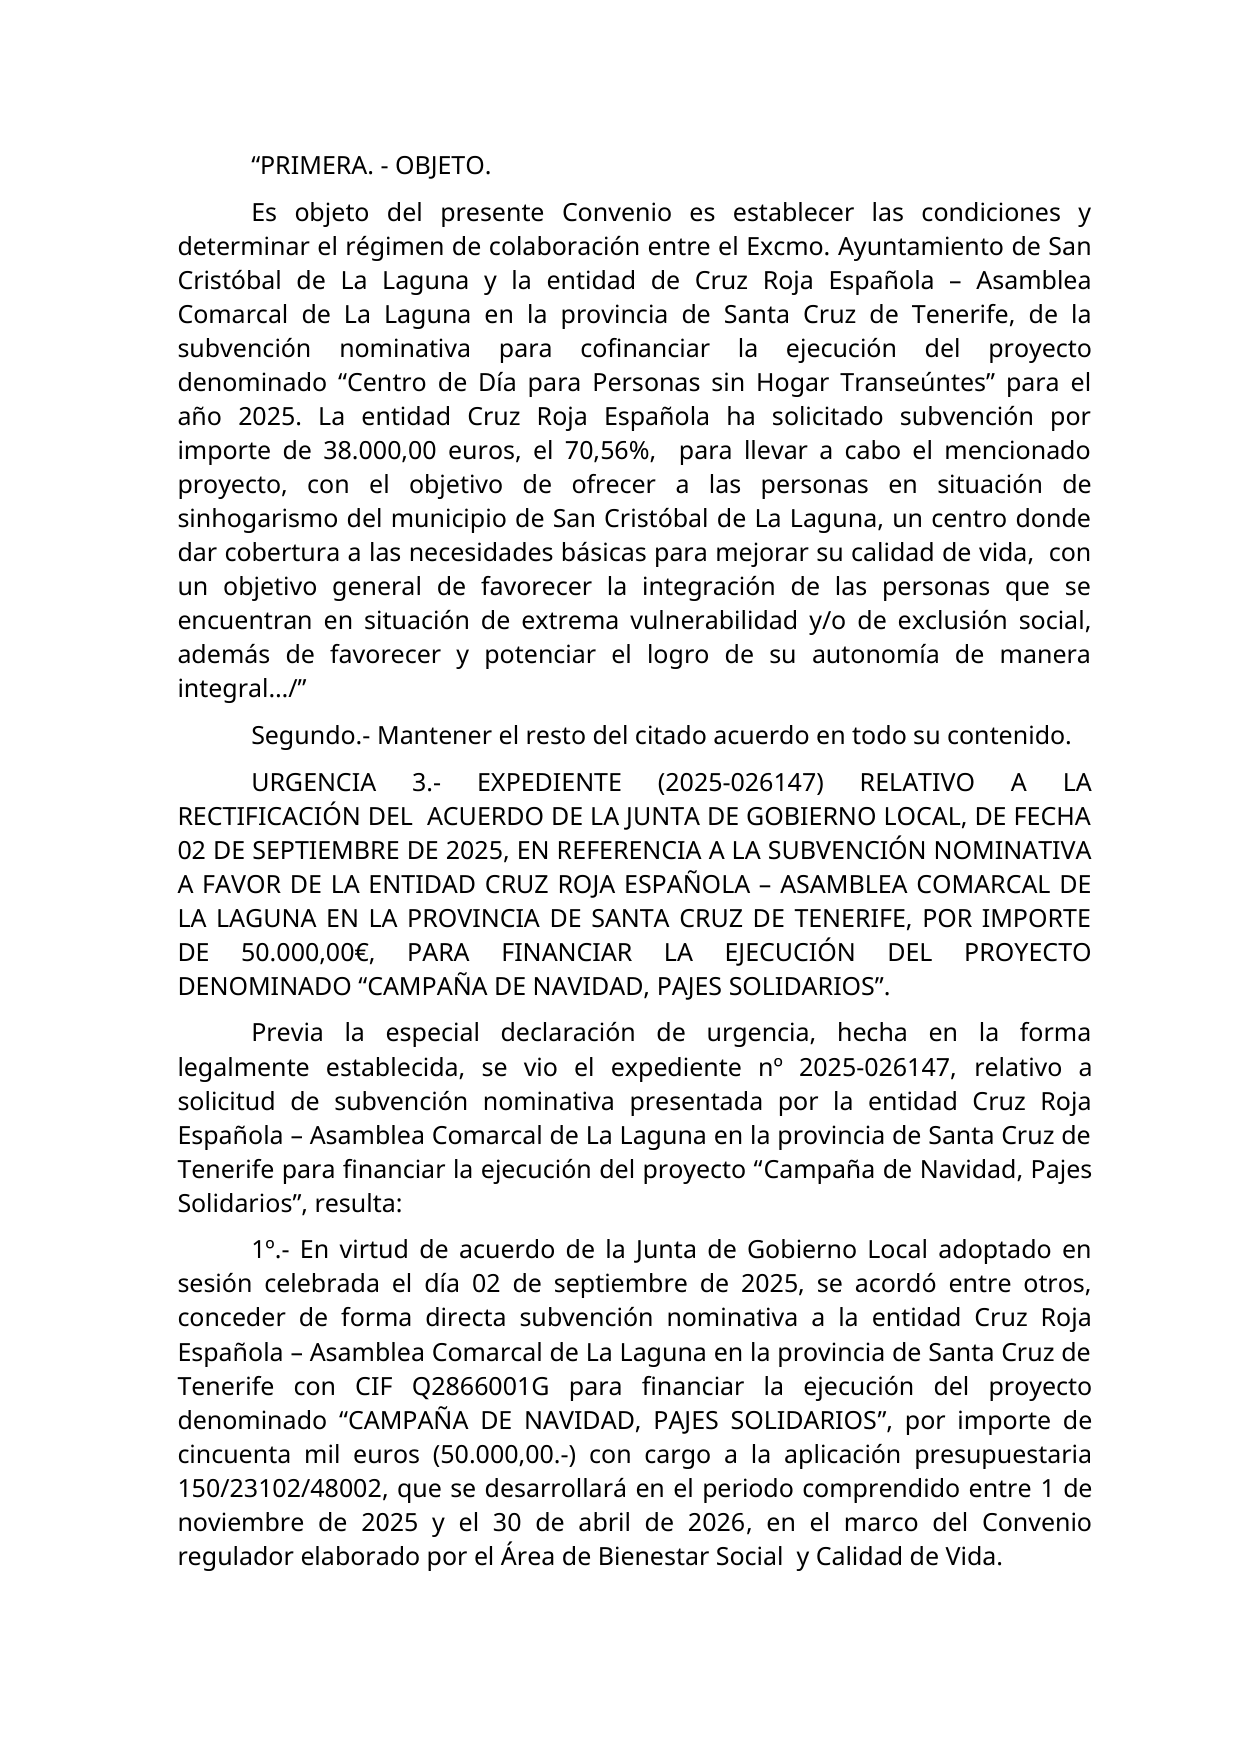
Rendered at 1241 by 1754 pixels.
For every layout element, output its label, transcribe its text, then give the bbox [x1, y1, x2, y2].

text 1º.- En virtud de acuerdo de la Junta de Gobierno Local adoptado en sesión celebrada el día 02 de septiembre de 2025, se acordó entre otros, conceder de forma directa subvención nominativa a la entidad Cruz Roja Española – Asamblea Comarcal de La Laguna en la provincia de Santa Cruz de Tenerife con CIF Q2866001G para financiar la ejecución del proyecto denominado “CAMPAÑA DE NAVIDAD, PAJES SOLIDARIOS”, por importe de cincuenta mil euros (50.000,00.-) con cargo a la aplicación presupuestaria 150/23102/48002, que se desarrollará en el periodo comprendido entre 1 de noviembre de 2025 y el 30 de abril de 2026, en el marco del Convenio regulador elaborado por el Área de Bienestar Social y Calidad de Vida. [177, 1232, 1093, 1573]
text Previa la especial declaración de urgencia, hecha en la forma legalmente establecida, se vio el expediente nº 2025-026147, relativo a solicitud de subvención nominativa presentada por la entidad Cruz Roja Española – Asamblea Comarcal de La Laguna en la provincia de Santa Cruz de Tenerife para financiar la ejecución del proyecto “Campaña de Navidad, Pajes Solidarios”, resulta: [177, 1015, 1093, 1219]
text “PRIMERA. - OBJETO. [177, 148, 1093, 182]
text Segundo.- Mantener el resto del citado acuerdo en todo su contenido. [177, 718, 1093, 752]
text URGENCIA 3.- EXPEDIENTE (2025-026147) RELATIVO A LA RECTIFICACIÓN DEL ACUERDO DE LA JUNTA DE GOBIERNO LOCAL, DE FECHA 02 DE SEPTIEMBRE DE 2025, EN REFERENCIA A LA SUBVENCIÓN NOMINATIVA A FAVOR DE LA ENTIDAD CRUZ ROJA ESPAÑOLA – ASAMBLEA COMARCAL DE LA LAGUNA EN LA PROVINCIA DE SANTA CRUZ DE TENERIFE, POR IMPORTE DE 50.000,00€, PARA FINANCIAR LA EJECUCIÓN DEL PROYECTO DENOMINADO “CAMPAÑA DE NAVIDAD, PAJES SOLIDARIOS”. [177, 764, 1093, 1003]
text Es objeto del presente Convenio es establecer las condiciones y determinar el régimen de colaboración entre el Excmo. Ayuntamiento de San Cristóbal de La Laguna y la entidad de Cruz Roja Española – Asamblea Comarcal de La Laguna en la provincia de Santa Cruz de Tenerife, de la subvención nominativa para cofinanciar la ejecución del proyecto denominado “Centro de Día para Personas sin Hogar Transeúntes” para el año 2025. La entidad Cruz Roja Española ha solicitado subvención por importe de 38.000,00 euros, el 70,56%, para llevar a cabo el mencionado proyecto, con el objetivo de ofrecer a las personas en situación de sinhogarismo del municipio de San Cristóbal de La Laguna, un centro donde dar cobertura a las necesidades básicas para mejorar su calidad de vida, con un objetivo general de favorecer la integración de las personas que se encuentran en situación de extrema vulnerabilidad y/o de exclusión social, además de favorecer y potenciar el logro de su autonomía de manera integral…/” [177, 194, 1093, 705]
